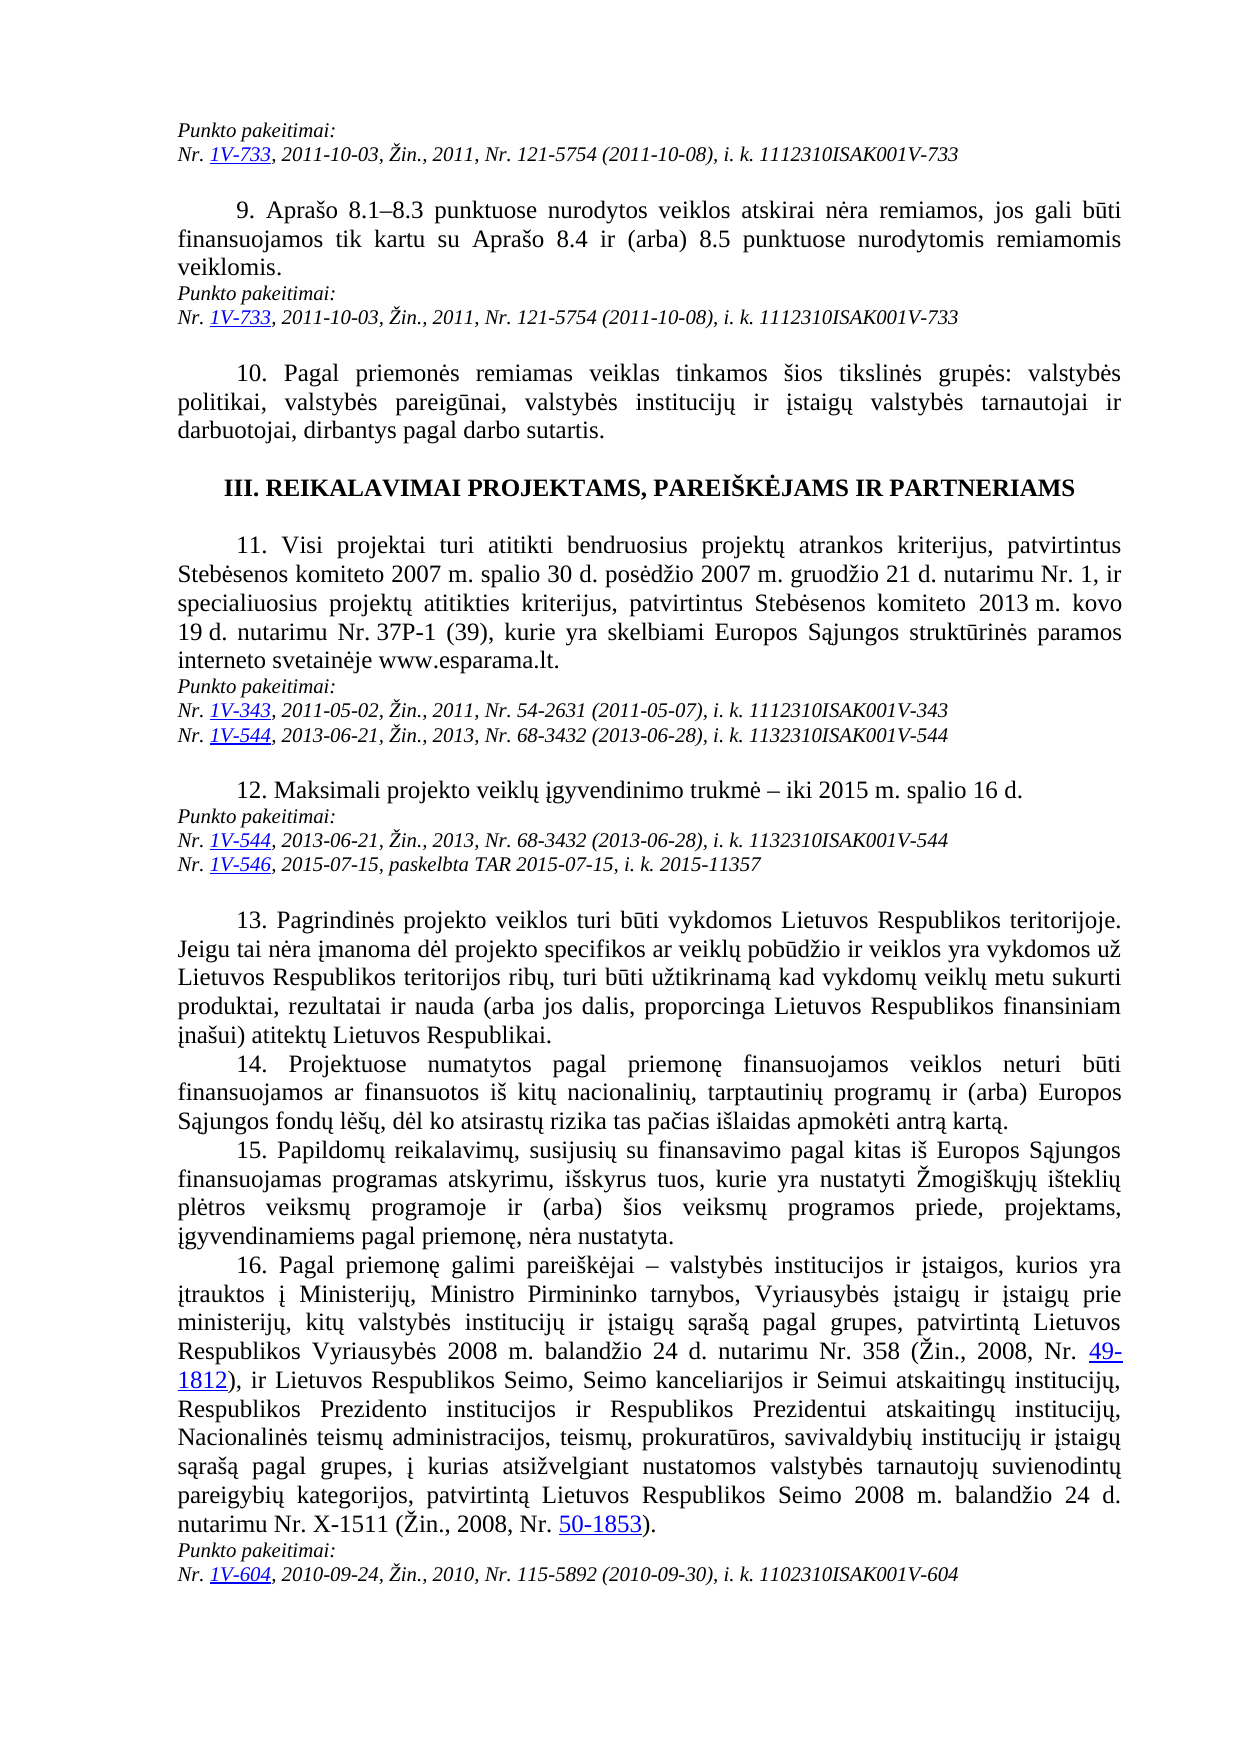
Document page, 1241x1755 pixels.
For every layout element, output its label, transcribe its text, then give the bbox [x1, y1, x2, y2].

text 15. Papildomų reikalavimų, susijusių su finansavimo pagal kitas iš Europos Sąjungos finansuojamas programas atskyrimu, išskyrus tuos, kurie yra nustatyti Žmogiškųjų išteklių plėtros veiksmų programoje ir (arba) šios veiksmų programos priede, projektams, įgyvendinamiems pagal priemonę, nėra nustatyta. [177, 1135, 1122, 1250]
text Punkto pakeitimai: [177, 804, 1122, 828]
text 13. Pagrindinės projekto veiklos turi būti vykdomos Lietuvos Respublikos teritorijoje. Jeigu tai nėra įmanoma dėl projekto specifikos ar veiklų pobūdžio ir veiklos yra vykdomos už Lietuvos Respublikos teritorijos ribų, turi būti užtikrinamą kad vykdomų veiklų metu sukurti produktai, rezultatai ir nauda (arba jos dalis, proporcinga Lietuvos Respublikos finansiniam įnašui) atitektų Lietuvos Respublikai. [177, 905, 1122, 1049]
text Nr. 1V-544, 2013-06-21, Žin., 2013, Nr. 68-3432 (2013-06-28), i. k. 1132310ISAK001V-544 [177, 722, 1122, 747]
text Nr. 1V-733, 2011-10-03, Žin., 2011, Nr. 121-5754 (2011-10-08), i. k. 1112310ISAK001V-733 [177, 142, 1122, 166]
text 16. Pagal priemonę galimi pareiškėjai – valstybės institucijos ir įstaigos, kurios yra įtrauktos į Ministerijų, Ministro Pirmininko tarnybos, Vyriausybės įstaigų ir įstaigų prie ministerijų, kitų valstybės institucijų ir įstaigų sąrašą pagal grupes, patvirtintą Lietuvos Respublikos Vyriausybės 2008 m. balandžio 24 d. nutarimu Nr. 358 (Žin., 2008, Nr. 49-1812), ir Lietuvos Respublikos Seimo, Seimo kanceliarijos ir Seimui atskaitingų institucijų, Respublikos Prezidento institucijos ir Respublikos Prezidentui atskaitingų institucijų, Nacionalinės teismų administracijos, teismų, prokuratūros, savivaldybių institucijų ir įstaigų sąrašą pagal grupes, į kurias atsižvelgiant nustatomos valstybės tarnautojų suvienodintų pareigybių kategorijos, patvirtintą Lietuvos Respublikos Seimo 2008 m. balandžio 24 d. nutarimu Nr. X-1511 (Žin., 2008, Nr. 50-1853). [177, 1250, 1122, 1537]
text III. REIKALAVIMAI PROJEKTAMS, PAREIŠKĖJAMS IR PARTNERIAMS [177, 473, 1122, 502]
text Nr. 1V-546, 2015-07-15, paskelbta TAR 2015-07-15, i. k. 2015-11357 [177, 852, 1122, 876]
text Punkto pakeitimai: [177, 674, 1122, 698]
text Nr. 1V-544, 2013-06-21, Žin., 2013, Nr. 68-3432 (2013-06-28), i. k. 1132310ISAK001V-544 [177, 828, 1122, 852]
text Punkto pakeitimai: [177, 1537, 1122, 1562]
text 11. Visi projektai turi atitikti bendruosius projektų atrankos kriterijus, patvirtintus Stebėsenos komiteto 2007 m. spalio 30 d. posėdžio 2007 m. gruodžio 21 d. nutarimu Nr. 1, ir specialiuosius projektų atitikties kriterijus, patvirtintus Stebėsenos komiteto 2013 m. kovo 19 d. nutarimu Nr. 37P-1 (39), kurie yra skelbiami Europos Sąjungos struktūrinės paramos interneto svetainėje www.esparama.lt. [177, 531, 1122, 674]
text Nr. 1V-733, 2011-10-03, Žin., 2011, Nr. 121-5754 (2011-10-08), i. k. 1112310ISAK001V-733 [177, 305, 1122, 329]
text Punkto pakeitimai: [177, 118, 1122, 142]
text 9. Aprašo 8.1–8.3 punktuose nurodytos veiklos atskirai nėra remiamos, jos gali būti finansuojamos tik kartu su Aprašo 8.4 ir (arba) 8.5 punktuose nurodytomis remiamomis veiklomis. [177, 195, 1122, 281]
text 12. Maksimali projekto veiklų įgyvendinimo trukmė – iki 2015 m. spalio 16 d. [177, 775, 1122, 804]
text 14. Projektuose numatytos pagal priemonę finansuojamos veiklos neturi būti finansuojamos ar finansuotos iš kitų nacionalinių, tarptautinių programų ir (arba) Europos Sąjungos fondų lėšų, dėl ko atsirastų rizika tas pačias išlaidas apmokėti antrą kartą. [177, 1049, 1122, 1135]
text Nr. 1V-343, 2011-05-02, Žin., 2011, Nr. 54-2631 (2011-05-07), i. k. 1112310ISAK001V-343 [177, 698, 1122, 722]
text Nr. 1V-604, 2010-09-24, Žin., 2010, Nr. 115-5892 (2010-09-30), i. k. 1102310ISAK001V-604 [177, 1562, 1122, 1586]
text Punkto pakeitimai: [177, 281, 1122, 305]
text 10. Pagal priemonės remiamas veiklas tinkamos šios tikslinės grupės: valstybės politikai, valstybės pareigūnai, valstybės institucijų ir įstaigų valstybės tarnautojai ir darbuotojai, dirbantys pagal darbo sutartis. [177, 358, 1122, 444]
